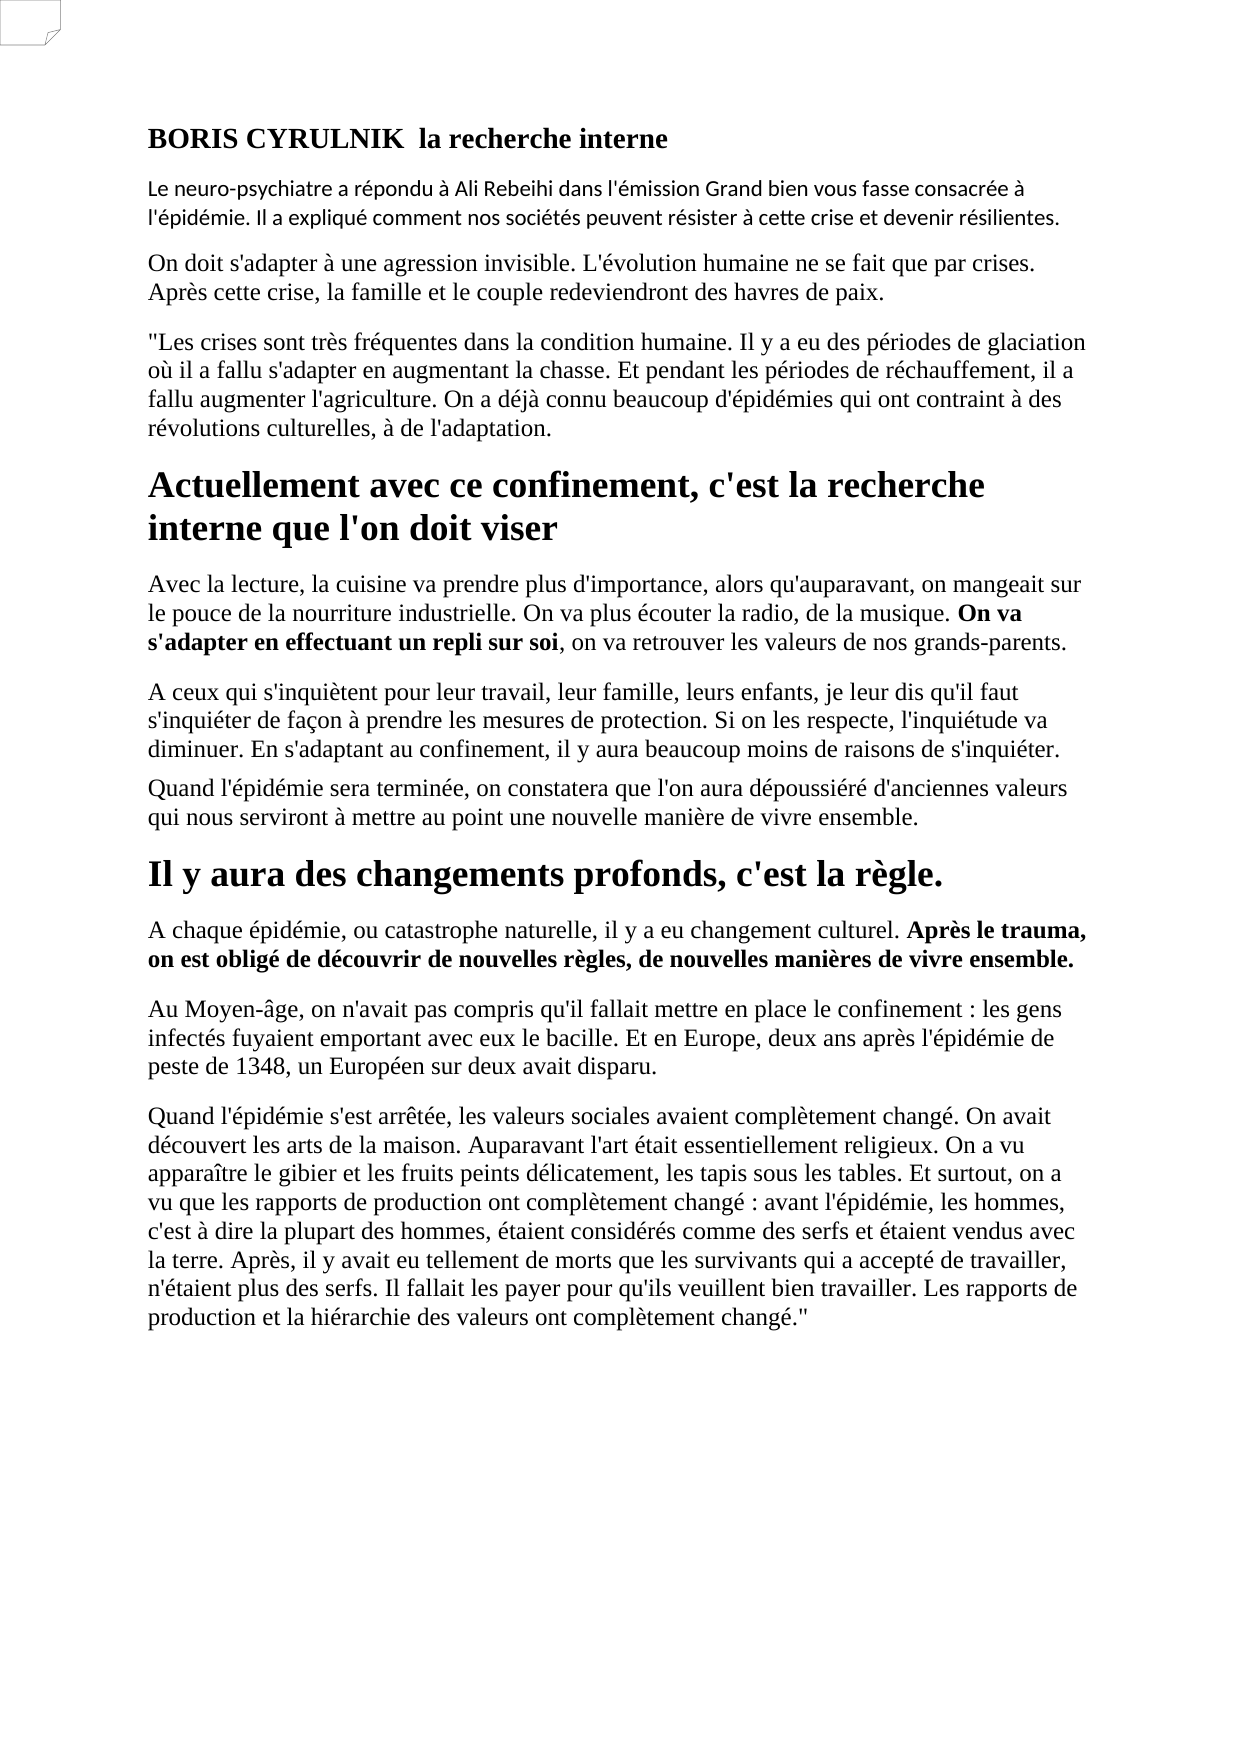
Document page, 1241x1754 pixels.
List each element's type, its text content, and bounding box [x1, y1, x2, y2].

text Avec la lecture, la cuisine va prendre plus d'importance, alors qu'auparavant, on mangeait sur le pouce de la nourriture industrielle. On va plus écouter la radio, de la musique. On va s'adapter en effectuant un repli sur soi, on va retrouver les valeurs de nos grands-parents. [148, 569, 1092, 656]
text Quand l'épidémie s'est arrêtée, les valeurs sociales avaient complètement changé. On avait découvert les arts de la maison. Auparavant l'art était essentiellement religieux. On a vu apparaître le gibier et les fruits peints délicatement, les tapis sous les tables. Et surtout, on a vu que les rapports de production ont complètement changé : avant l'épidémie, les hommes, c'est à dire la plupart des hommes, étaient considérés comme des serfs et étaient vendus avec la terre. Après, il y avait eu tellement de morts que les survivants qui a accepté de travailler, n'étaient plus des serfs. Il fallait les payer pour qu'ils veuillent bien travailler. Les rapports de production et la hiérarchie des valeurs ont complètement changé." [148, 1101, 1092, 1331]
text A ceux qui s'inquiètent pour leur travail, leur famille, leurs enfants, je leur dis qu'il faut s'inquiéter de façon à prendre les mesures de protection. Si on les respecte, l'inquiétude va diminuer. En s'adaptant au confinement, il y aura beaucoup moins de raisons de s'inquiéter. [148, 677, 1092, 763]
subtitle Actuellement avec ce confinement, c'est la recherche interne que l'on doit viser [148, 462, 1092, 549]
text Quand l'épidémie sera terminée, on constatera que l'on aura dépoussiéré d'anciennes valeurs qui nous serviront à mettre au point une nouvelle manière de vivre ensemble. [148, 773, 1092, 831]
text On doit s'adapter à une agression invisible. L'évolution humaine ne se fait que par crises. Après cette crise, la famille et le couple redeviendront des havres de paix. [148, 248, 1092, 306]
subtitle Il y aura des changements profonds, c'est la règle. [148, 852, 1092, 895]
text "Les crises sont très fréquentes dans la condition humaine. Il y a eu des périodes de glaciation où il a fallu s'adapter en augmentant la chasse. Et pendant les périodes de réchauffement, il a fallu augmenter l'agriculture. On a déjà connu beaucoup d'épidémies qui ont contraint à des révolutions culturelles, à de l'adaptation. [148, 327, 1092, 442]
text BORIS CYRULNIK la recherche interne [148, 121, 1092, 156]
text Le neuro-psychiatre a répondu à Ali Rebeihi dans l'émission Grand bien vous fasse consacrée à l'épidémie. Il a expliqué comment nos sociétés peuvent résister à cette crise et devenir résilientes. [148, 174, 1092, 231]
text Au Moyen-âge, on n'avait pas compris qu'il fallait mettre en place le confinement : les gens infectés fuyaient emportant avec eux le bacille. Et en Europe, deux ans après l'épidémie de peste de 1348, un Européen sur deux avait disparu. [148, 994, 1092, 1080]
text A chaque épidémie, ou catastrophe naturelle, il y a eu changement culturel. Après le trauma, on est obligé de découvrir de nouvelles règles, de nouvelles manières de vivre ensemble. [148, 916, 1092, 973]
